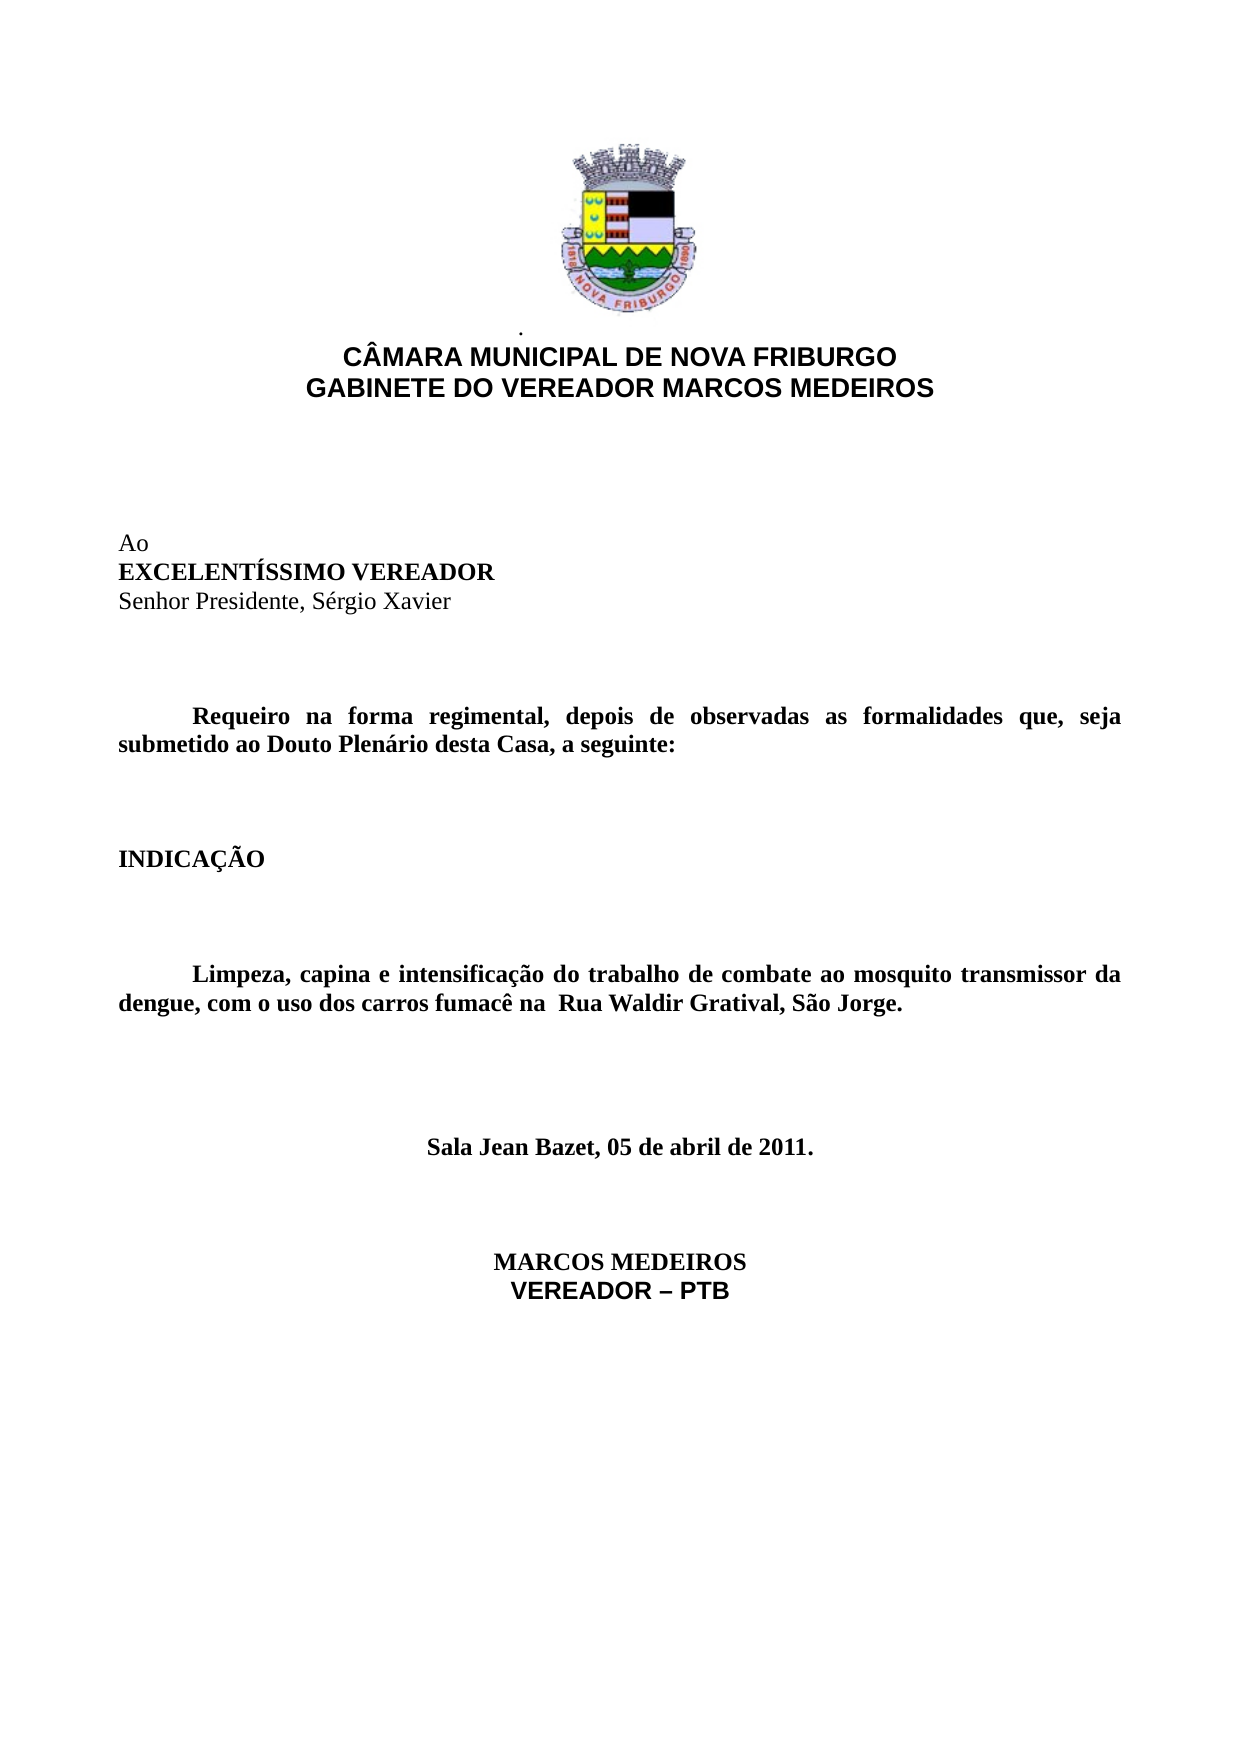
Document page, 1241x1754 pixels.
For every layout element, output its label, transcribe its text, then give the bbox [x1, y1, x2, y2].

text Requeiro na forma regimental, depois de observadas as formalidades que, seja submetido ao Douto Plenário desta Casa, a seguinte: [118, 701, 1122, 758]
text VEREADOR – PTB [118, 1276, 1122, 1304]
picture [540, 127, 706, 327]
text Ao [118, 528, 1122, 557]
text Senhor Presidente, Sérgio Xavier [118, 586, 1122, 614]
text INDICAÇÃO [118, 844, 1122, 873]
text MARCOS MEDEIROS [118, 1247, 1122, 1276]
text Sala Jean Bazet, 05 de abril de 2011. [118, 1132, 1122, 1161]
text CÂMARA MUNICIPAL DE NOVA FRIBURGO [118, 341, 1122, 372]
text Limpeza, capina e intensificação do trabalho de combate ao mosquito transmissor da dengue, com o uso dos carros fumacê na Rua Waldir Gratival, São Jorge. [118, 959, 1122, 1017]
text GABINETE DO VEREADOR MARCOS MEDEIROS [118, 372, 1122, 403]
text . [118, 118, 1122, 341]
text EXCELENTÍSSIMO VEREADOR [118, 557, 1122, 586]
